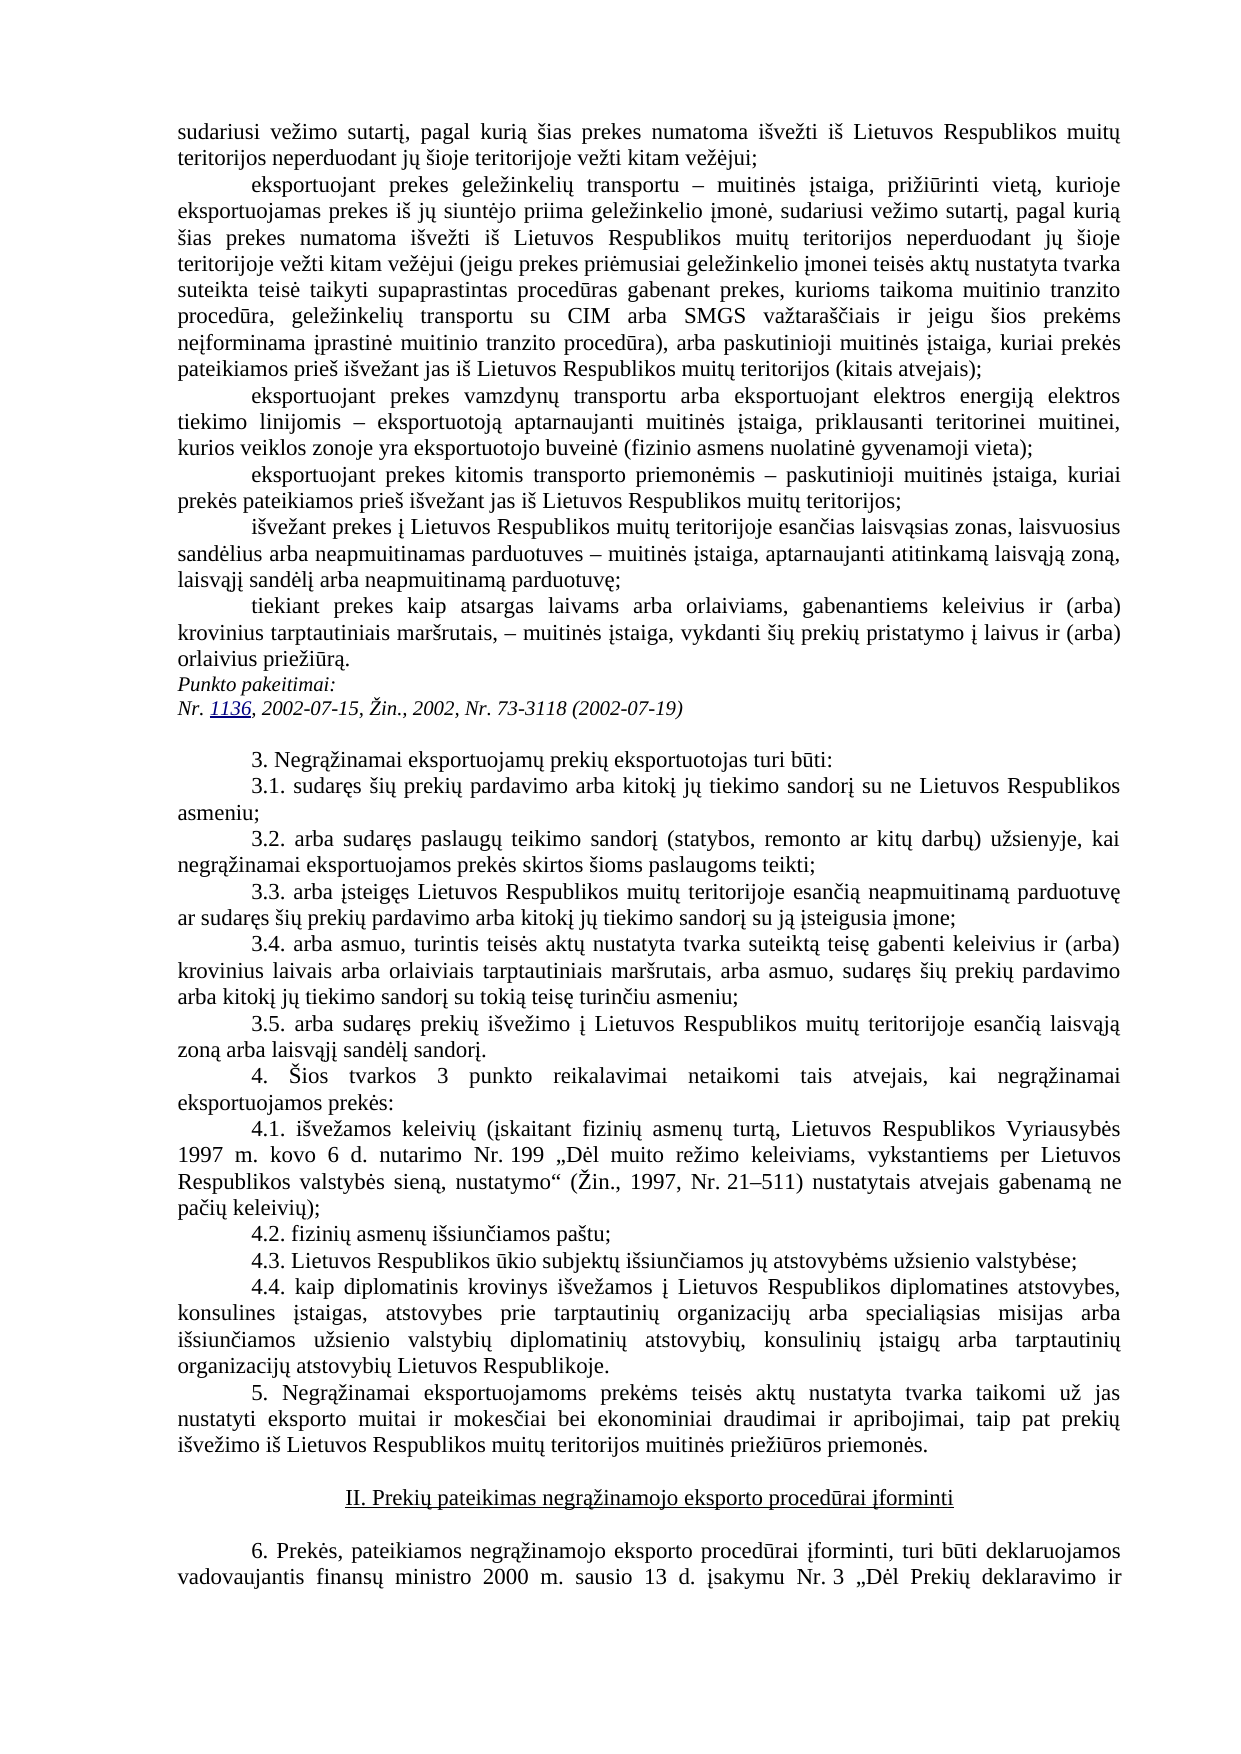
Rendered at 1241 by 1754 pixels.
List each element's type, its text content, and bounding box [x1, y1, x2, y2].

text 4.2. fizinių asmenų išsiunčiamos paštu; [177, 1220, 1122, 1247]
text eksportuojant prekes kitomis transporto priemonėmis – paskutinioji muitinės įstaiga, kuriai prekės pateikiamos prieš išvežant jas iš Lietuvos Respublikos muitų teritorijos; [177, 461, 1122, 513]
text tiekiant prekes kaip atsargas laivams arba orlaiviams, gabenantiems keleivius ir (arba) krovinius tarptautiniais maršrutais, – muitinės įstaiga, vykdanti šių prekių pristatymo į laivus ir (arba) orlaivius priežiūrą. [177, 592, 1122, 672]
text 4.1. išvežamos keleivių (įskaitant fizinių asmenų turtą, Lietuvos Respublikos Vyriausybės 1997 m. kovo 6 d. nutarimo Nr. 199 „Dėl muito režimo keleiviams, vykstantiems per Lietuvos Respublikos valstybės sieną, nustatymo“ (Žin., 1997, Nr. 21–511) nustatytais atvejais gabenamą ne pačių keleivių); [177, 1115, 1122, 1220]
text 3.3. arba įsteigęs Lietuvos Respublikos muitų teritorijoje esančią neapmuitinamą parduotuvę ar sudaręs šių prekių pardavimo arba kitokį jų tiekimo sandorį su ją įsteigusia įmone; [177, 878, 1122, 931]
text sudariusi vežimo sutartį, pagal kurią šias prekes numatoma išvežti iš Lietuvos Respublikos muitų teritorijos neperduodant jų šioje teritorijoje vežti kitam vežėjui; [177, 118, 1122, 171]
text išvežant prekes į Lietuvos Respublikos muitų teritorijoje esančias laisvąsias zonas, laisvuosius sandėlius arba neapmuitinamas parduotuves – muitinės įstaiga, aptarnaujanti atitinkamą laisvąją zoną, laisvąjį sandėlį arba neapmuitinamą parduotuvę; [177, 513, 1122, 592]
text 3.4. arba asmuo, turintis teisės aktų nustatyta tvarka suteiktą teisę gabenti keleivius ir (arba) krovinius laivais arba orlaiviais tarptautiniais maršrutais, arba asmuo, sudaręs šių prekių pardavimo arba kitokį jų tiekimo sandorį su tokią teisę turinčiu asmeniu; [177, 931, 1122, 1009]
subtitle II. Prekių pateikimas negrąžinamojo eksporto procedūrai įforminti [177, 1484, 1122, 1510]
text Nr. 1136, 2002-07-15, Žin., 2002, Nr. 73-3118 (2002-07-19) [177, 696, 1122, 720]
text 3.5. arba sudaręs prekių išvežimo į Lietuvos Respublikos muitų teritorijoje esančią laisvąją zoną arba laisvąjį sandėlį sandorį. [177, 1009, 1122, 1062]
text 6. Prekės, pateikiamos negrąžinamojo eksporto procedūrai įforminti, turi būti deklaruojamos vadovaujantis finansų ministro 2000 m. sausio 13 d. įsakymu Nr. 3 „Dėl Prekių deklaravimo ir [177, 1537, 1122, 1589]
text 4.3. Lietuvos Respublikos ūkio subjektų išsiunčiamos jų atstovybėms užsienio valstybėse; [177, 1247, 1122, 1273]
text 4.4. kaip diplomatinis krovinys išvežamos į Lietuvos Respublikos diplomatines atstovybes, konsulines įstaigas, atstovybes prie tarptautinių organizacijų arba specialiąsias misijas arba išsiunčiamos užsienio valstybių diplomatinių atstovybių, konsulinių įstaigų arba tarptautinių organizacijų atstovybių Lietuvos Respublikoje. [177, 1273, 1122, 1378]
text 3.1. sudaręs šių prekių pardavimo arba kitokį jų tiekimo sandorį su ne Lietuvos Respublikos asmeniu; [177, 772, 1122, 825]
text eksportuojant prekes vamzdynų transportu arba eksportuojant elektros energiją elektros tiekimo linijomis – eksportuotoją aptarnaujanti muitinės įstaiga, priklausanti teritorinei muitinei, kurios veiklos zonoje yra eksportuotojo buveinė (fizinio asmens nuolatinė gyvenamoji vieta); [177, 382, 1122, 461]
text eksportuojant prekes geležinkelių transportu – muitinės įstaiga, prižiūrinti vietą, kurioje eksportuojamas prekes iš jų siuntėjo priima geležinkelio įmonė, sudariusi vežimo sutartį, pagal kurią šias prekes numatoma išvežti iš Lietuvos Respublikos muitų teritorijos neperduodant jų šioje teritorijoje vežti kitam vežėjui (jeigu prekes priėmusiai geležinkelio įmonei teisės aktų nustatyta tvarka suteikta teisė taikyti supaprastintas procedūras gabenant prekes, kurioms taikoma muitinio tranzito procedūra, geležinkelių transportu su CIM arba SMGS važtaraščiais ir jeigu šios prekėms neįforminama įprastinė muitinio tranzito procedūra), arba paskutinioji muitinės įstaiga, kuriai prekės pateikiamos prieš išvežant jas iš Lietuvos Respublikos muitų teritorijos (kitais atvejais); [177, 171, 1122, 382]
text 3.2. arba sudaręs paslaugų teikimo sandorį (statybos, remonto ar kitų darbų) užsienyje, kai negrąžinamai eksportuojamos prekės skirtos šioms paslaugoms teikti; [177, 825, 1122, 878]
text 5. Negrąžinamai eksportuojamoms prekėms teisės aktų nustatyta tvarka taikomi už jas nustatyti eksporto muitai ir mokesčiai bei ekonominiai draudimai ir apribojimai, taip pat prekių išvežimo iš Lietuvos Respublikos muitų teritorijos muitinės priežiūros priemonės. [177, 1378, 1122, 1458]
text 3. Negrąžinamai eksportuojamų prekių eksportuotojas turi būti: [177, 746, 1122, 772]
text Punkto pakeitimai: [177, 672, 1122, 696]
text 4. Šios tvarkos 3 punkto reikalavimai netaikomi tais atvejais, kai negrąžinamai eksportuojamos prekės: [177, 1062, 1122, 1115]
